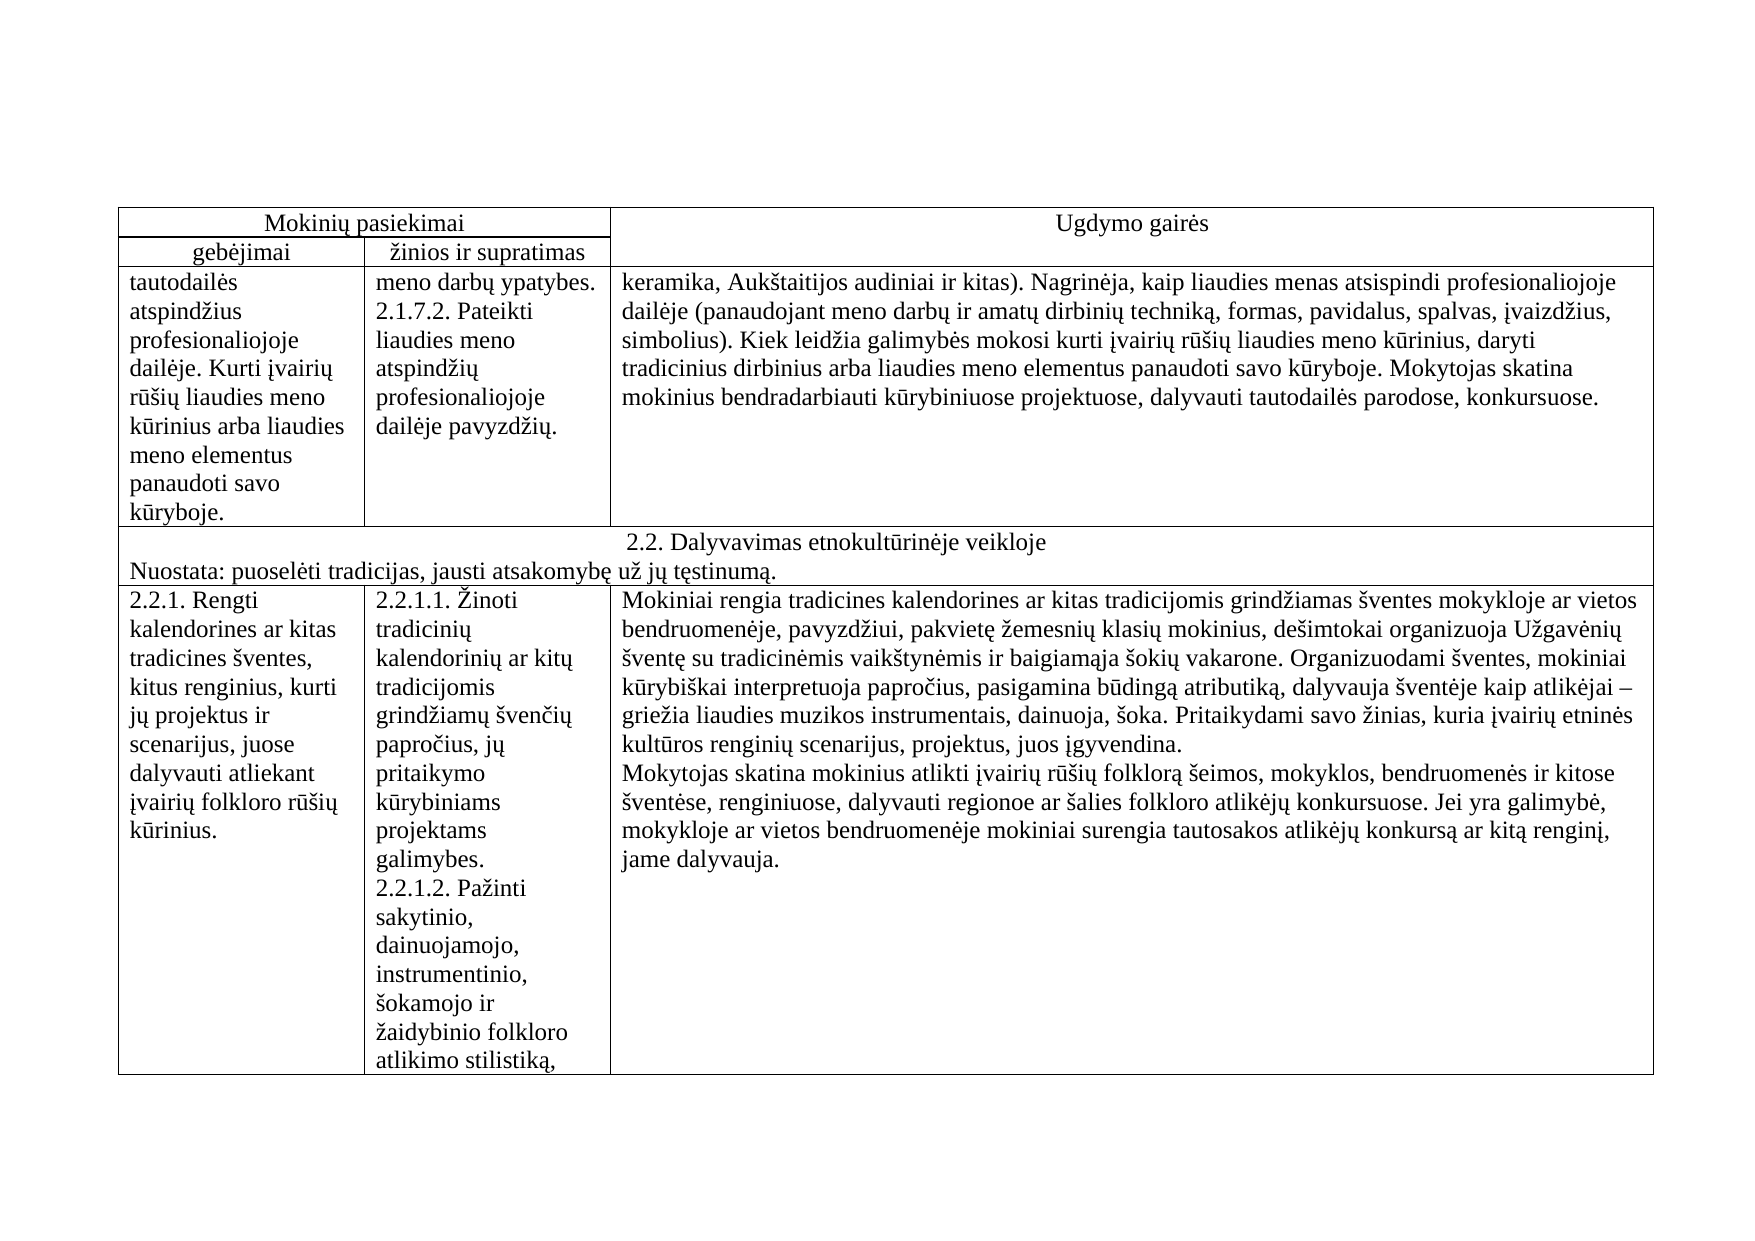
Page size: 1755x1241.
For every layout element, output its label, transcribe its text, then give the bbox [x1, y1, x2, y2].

table_cell 2.2.1. Rengti kalendorines ar kitas tradicines šventes, kitus renginius, kurti jų projektus ir scenarijus, juose dalyvauti atliekant įvairių folkloro rūšių kūrinius. [119, 586, 364, 1074]
table_header Mokinių pasiekimai [119, 208, 610, 236]
table_cell tautodailės atspindžius profesionaliojoje dailėje. Kurti įvairių rūšių liaudies meno kūrinius arba liaudies meno elementus panaudoti savo kūryboje. [119, 267, 364, 526]
table_cell [1554, 527, 1604, 584]
table_cell 2.2. Dalyvavimas etnokultūrinėje veikloje Nuostata: puoselėti tradicijas, jausti atsakomybę už jų tęstinumą. [119, 527, 1554, 584]
table_cell gebėjimai [119, 238, 364, 266]
table_cell keramika, Aukštaitijos audiniai ir kitas). Nagrinėja, kaip liaudies menas atsispindi profesionaliojoje dailėje (panaudojant meno darbų ir amatų dirbinių techniką, formas, pavidalus, spalvas, įvaizdžius, simbolius). Kiek leidžia galimybės mokosi kurti įvairių rūšių liaudies meno kūrinius, daryti tradicinius dirbinius arba liaudies meno elementus panaudoti savo kūryboje. Mokytojas skatina mokinius bendradarbiauti kūrybiniuose projektuose, dalyvauti tautodailės parodose, konkursuose. [611, 267, 1653, 526]
table_cell [1604, 527, 1653, 584]
table_cell meno darbų ypatybes. 2.1.7.2. Pateikti liaudies meno atspindžių profesionaliojoje dailėje pavyzdžių. [365, 267, 610, 526]
table_cell žinios ir supratimas [365, 238, 610, 266]
table_cell Mokiniai rengia tradicines kalendorines ar kitas tradicijomis grindžiamas šventes mokykloje ar vietos bendruomenėje, pavyzdžiui, pakvietę žemesnių klasių mokinius, dešimtokai organizuoja Užgavėnių šventę su tradicinėmis vaikštynėmis ir baigiamąja šokių vakarone. Organizuodami šventes, mokiniai kūrybiškai interpretuoja papročius, pasigamina būdingą atributiką, dalyvauja šventėje kaip atlikėjai – griežia liaudies muzikos instrumentais, dainuoja, šoka. Pritaikydami savo žinias, kuria įvairių etninės kultūros renginių scenarijus, projektus, juos įgyvendina. Mokytojas skatina mokinius atlikti įvairių rūšių folklorą šeimos, mokyklos, bendruomenės ir kitose šventėse, renginiuose, dalyvauti regionoe ar šalies folkloro atlikėjų konkursuose. Jei yra galimybė, mokykloje ar vietos bendruomenėje mokiniai surengia tautosakos atlikėjų konkursą ar kitą renginį, jame dalyvauja. [611, 586, 1653, 1074]
table_header Ugdymo gairės [611, 208, 1653, 266]
table_cell 2.2.1.1. Žinoti tradicinių kalendorinių ar kitų tradicijomis grindžiamų švenčių papročius, jų pritaikymo kūrybiniams projektams galimybes. 2.2.1.2. Pažinti sakytinio, dainuojamojo, instrumentinio, šokamojo ir žaidybinio folkloro atlikimo stilistiką, [365, 586, 610, 1074]
